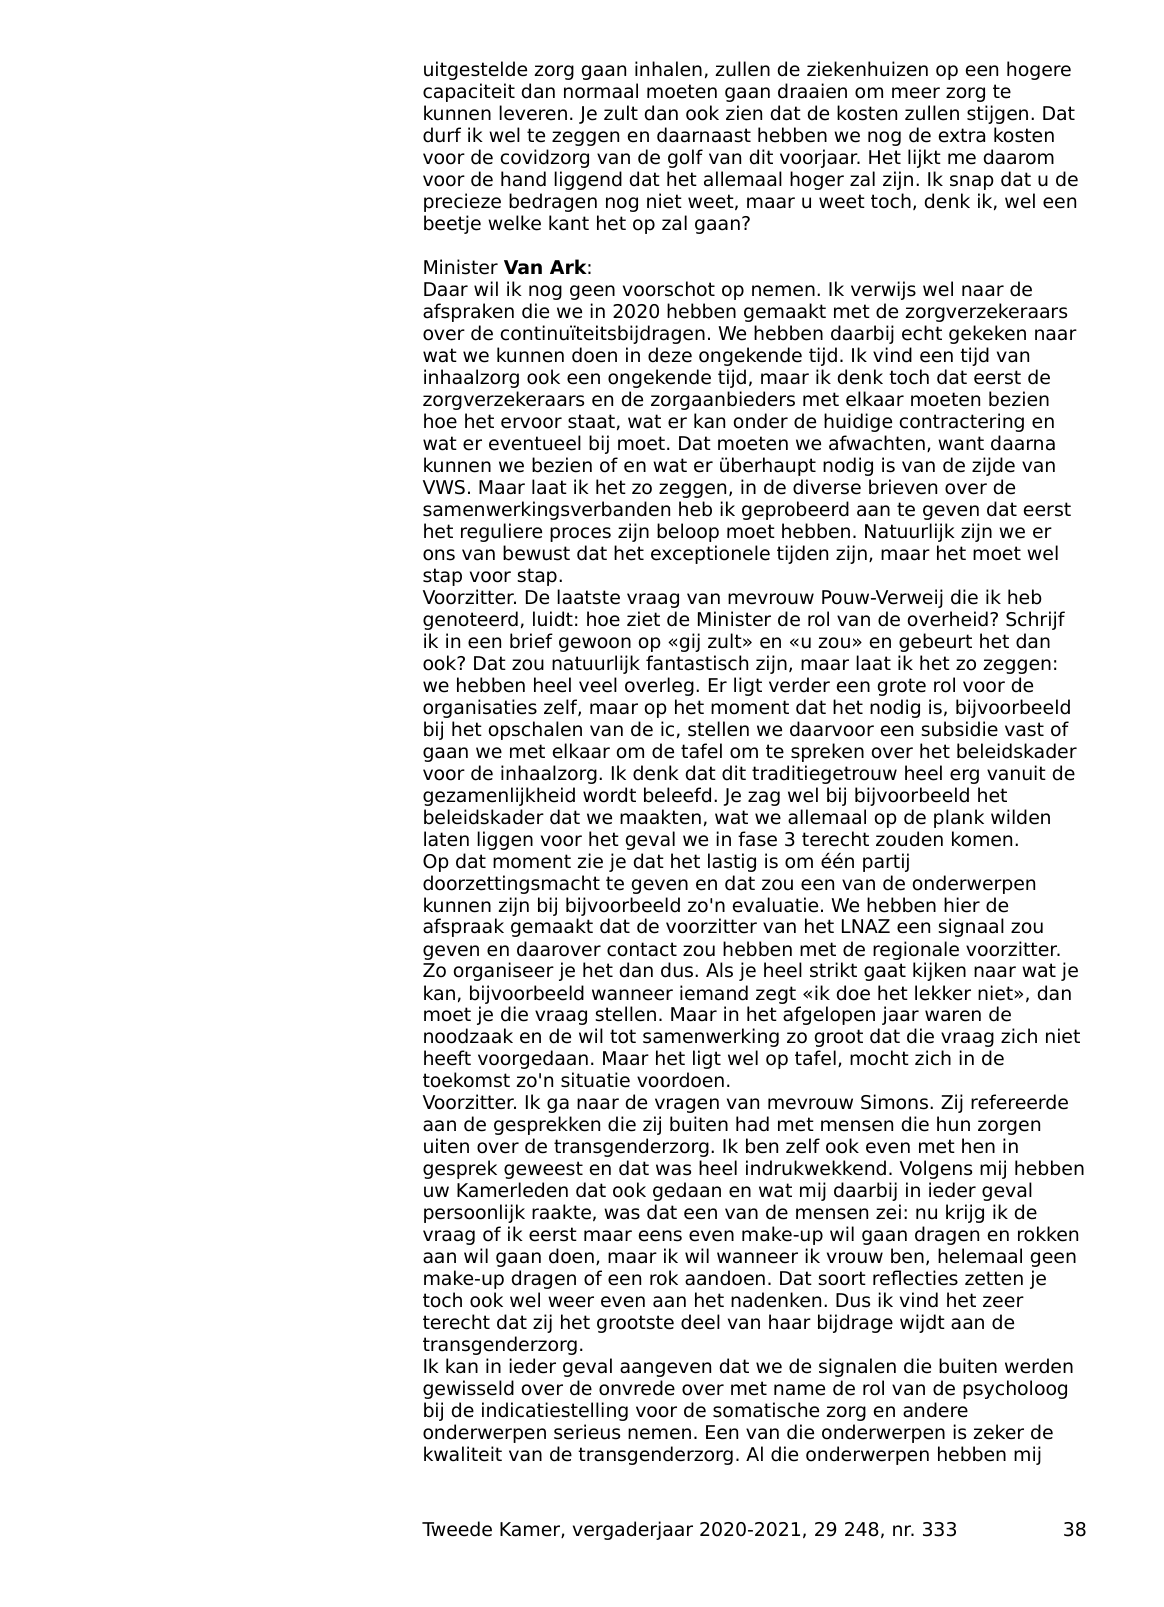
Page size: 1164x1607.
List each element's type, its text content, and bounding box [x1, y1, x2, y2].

text uitgestelde zorg gaan inhalen, zullen de ziekenhuizen op een hogere capaciteit dan normaal moeten gaan draaien om meer zorg te kunnen leveren. Je zult dan ook zien dat de kosten zullen stijgen. Dat durf ik wel te zeggen en daarnaast hebben we nog de extra kosten voor de covidzorg van de golf van dit voorjaar. Het lijkt me daarom voor de hand liggend dat het allemaal hoger zal zijn. Ik snap dat u de precieze bedragen nog niet weet, maar u weet toch, denk ik, wel een beetje welke kant het op zal gaan? [422, 59, 1087, 235]
text Daar wil ik nog geen voorschot op nemen. Ik verwijs wel naar de afspraken die we in 2020 hebben gemaakt met de zorgverzekeraars over de continuïteitsbijdragen. We hebben daarbij echt gekeken naar wat we kunnen doen in deze ongekende tijd. Ik vind een tijd van inhaalzorg ook een ongekende tijd, maar ik denk toch dat eerst de zorgverzekeraars en de zorgaanbieders met elkaar moeten bezien hoe het ervoor staat, wat er kan onder de huidige contractering en wat er eventueel bij moet. Dat moeten we afwachten, want daarna kunnen we bezien of en wat er überhaupt nodig is van de zijde van VWS. Maar laat ik het zo zeggen, in de diverse brieven over de samenwerkingsverbanden heb ik geprobeerd aan te geven dat eerst het reguliere proces zijn beloop moet hebben. Natuurlijk zijn we er ons van bewust dat het exceptionele tijden zijn, maar het moet wel stap voor stap. [422, 279, 1087, 587]
text Ik kan in ieder geval aangeven dat we de signalen die buiten werden gewisseld over de onvrede over met name de rol van de psycholoog bij de indicatiestelling voor de somatische zorg en andere onderwerpen serieus nemen. Een van die onderwerpen is zeker de kwaliteit van de transgenderzorg. Al die onderwerpen hebben mij [422, 1356, 1087, 1466]
text Voorzitter. De laatste vraag van mevrouw Pouw-Verweij die ik heb genoteerd, luidt: hoe ziet de Minister de rol van de overheid? Schrijf ik in een brief gewoon op «gij zult» en «u zou» en gebeurt het dan ook? Dat zou natuurlijk fantastisch zijn, maar laat ik het zo zeggen: we hebben heel veel overleg. Er ligt verder een grote rol voor de organisaties zelf, maar op het moment dat het nodig is, bijvoorbeeld bij het opschalen van de ic, stellen we daarvoor een subsidie vast of gaan we met elkaar om de tafel om te spreken over het beleidskader voor de inhaalzorg. Ik denk dat dit traditiegetrouw heel erg vanuit de gezamenlijkheid wordt beleefd. Je zag wel bij bijvoorbeeld het beleidskader dat we maakten, wat we allemaal op de plank wilden laten liggen voor het geval we in fase 3 terecht zouden komen. [422, 587, 1087, 851]
text Voorzitter. Ik ga naar de vragen van mevrouw Simons. Zij refereerde aan de gesprekken die zij buiten had met mensen die hun zorgen uiten over de transgenderzorg. Ik ben zelf ook even met hen in gesprek geweest en dat was heel indrukwekkend. Volgens mij hebben uw Kamerleden dat ook gedaan en wat mij daarbij in ieder geval persoonlijk raakte, was dat een van de mensen zei: nu krijg ik de vraag of ik eerst maar eens even make-up wil gaan dragen en rokken aan wil gaan doen, maar ik wil wanneer ik vrouw ben, helemaal geen make-up dragen of een rok aandoen. Dat soort reflecties zetten je toch ook wel weer even aan het nadenken. Dus ik vind het zeer terecht dat zij het grootste deel van haar bijdrage wijdt aan de transgenderzorg. [422, 1092, 1087, 1356]
text Minister Van Ark: [422, 257, 1087, 279]
text Op dat moment zie je dat het lastig is om één partij doorzettingsmacht te geven en dat zou een van de onderwerpen kunnen zijn bij bijvoorbeeld zo'n evaluatie. We hebben hier de afspraak gemaakt dat de voorzitter van het LNAZ een signaal zou geven en daarover contact zou hebben met de regionale voorzitter. Zo organiseer je het dan dus. Als je heel strikt gaat kijken naar wat je kan, bijvoorbeeld wanneer iemand zegt «ik doe het lekker niet», dan moet je die vraag stellen. Maar in het afgelopen jaar waren de noodzaak en de wil tot samenwerking zo groot dat die vraag zich niet heeft voorgedaan. Maar het ligt wel op tafel, mocht zich in de toekomst zo'n situatie voordoen. [422, 851, 1087, 1092]
